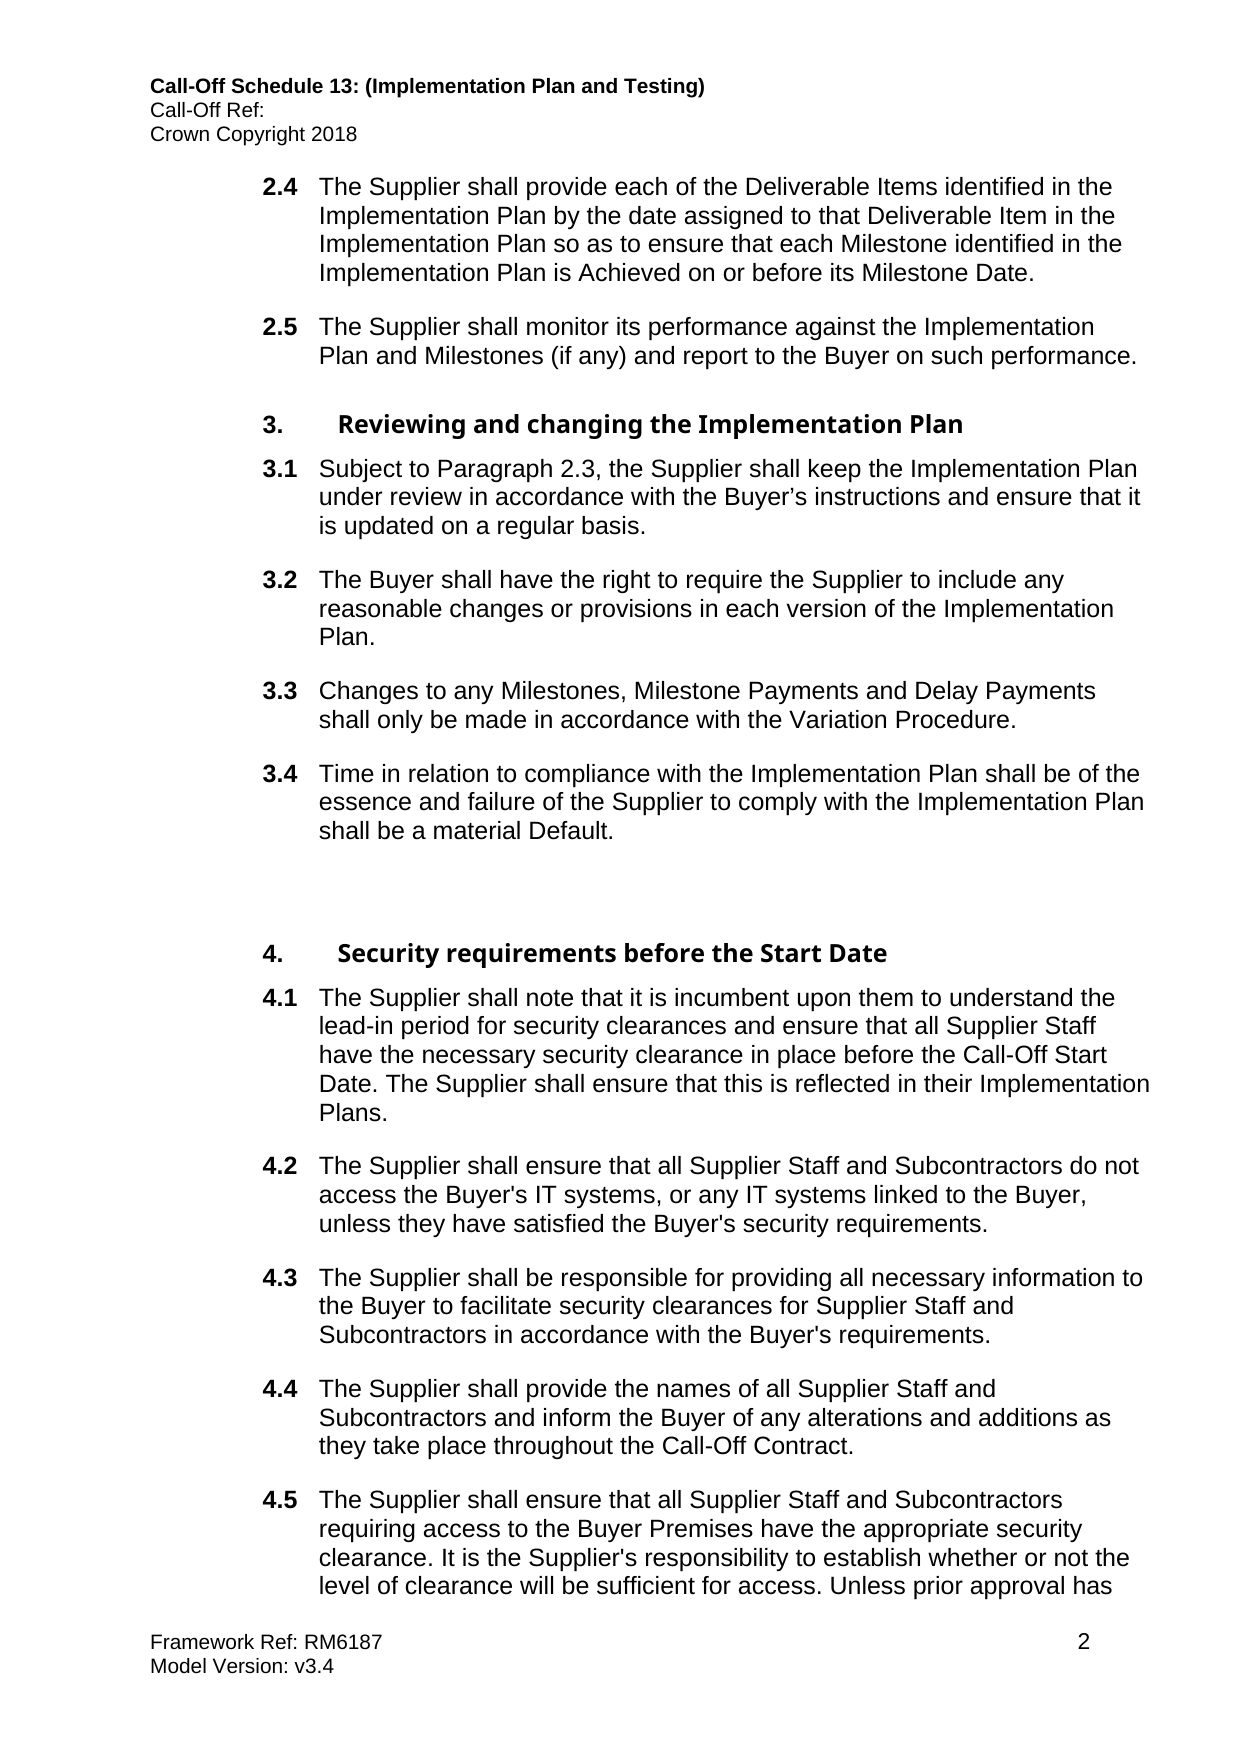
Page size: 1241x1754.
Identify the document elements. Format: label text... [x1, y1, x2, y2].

list Time in relation to compliance with the Implementation Plan shall be of the essence and failure of the Supplier to comply with the Implementation Plan shall be a material Default. [262, 758, 1152, 845]
list The Supplier shall be responsible for providing all necessary information to the Buyer to facilitate security clearances for Supplier Staff and Subcontractors in accordance with the Buyer's requirements. [262, 1263, 1152, 1349]
list The Supplier shall provide each of the Deliverable Items identified in the Implementation Plan by the date assigned to that Deliverable Item in the Implementation Plan so as to ensure that each Milestone identified in the Implementation Plan is Achieved on or before its Milestone Date. [262, 172, 1152, 287]
list The Supplier shall monitor its performance against the Implementation Plan and Milestones (if any) and report to the Buyer on such performance. [262, 312, 1152, 369]
list The Supplier shall note that it is incumbent upon them to understand the lead-in period for security clearances and ensure that all Supplier Staff have the necessary security clearance in place before the Call-Off Start Date. The Supplier shall ensure that this is reflected in their Implementation Plans. [262, 983, 1152, 1126]
list Security requirements before the Start Date [262, 936, 1152, 970]
list The Supplier shall ensure that all Supplier Staff and Subcontractors requiring access to the Buyer Premises have the appropriate security clearance. It is the Supplier's responsibility to establish whether or not the level of clearance will be sufficient for access. Unless prior approval has [262, 1485, 1152, 1600]
list Changes to any Milestones, Milestone Payments and Delay Payments shall only be made in accordance with the Variation Procedure. [262, 676, 1152, 733]
list Reviewing and changing the Implementation Plan [262, 407, 1152, 441]
list The Supplier shall ensure that all Supplier Staff and Subcontractors do not access the Buyer's IT systems, or any IT systems linked to the Buyer, unless they have satisfied the Buyer's security requirements. [262, 1151, 1152, 1238]
list The Supplier shall provide the names of all Supplier Staff and Subcontractors and inform the Buyer of any alterations and additions as they take place throughout the Call-Off Contract. [262, 1374, 1152, 1460]
list Subject to Paragraph 2.3, the Supplier shall keep the Implementation Plan under review in accordance with the Buyer’s instructions and ensure that it is updated on a regular basis. [262, 453, 1152, 540]
list The Buyer shall have the right to require the Supplier to include any reasonable changes or provisions in each version of the Implementation Plan. [262, 565, 1152, 651]
